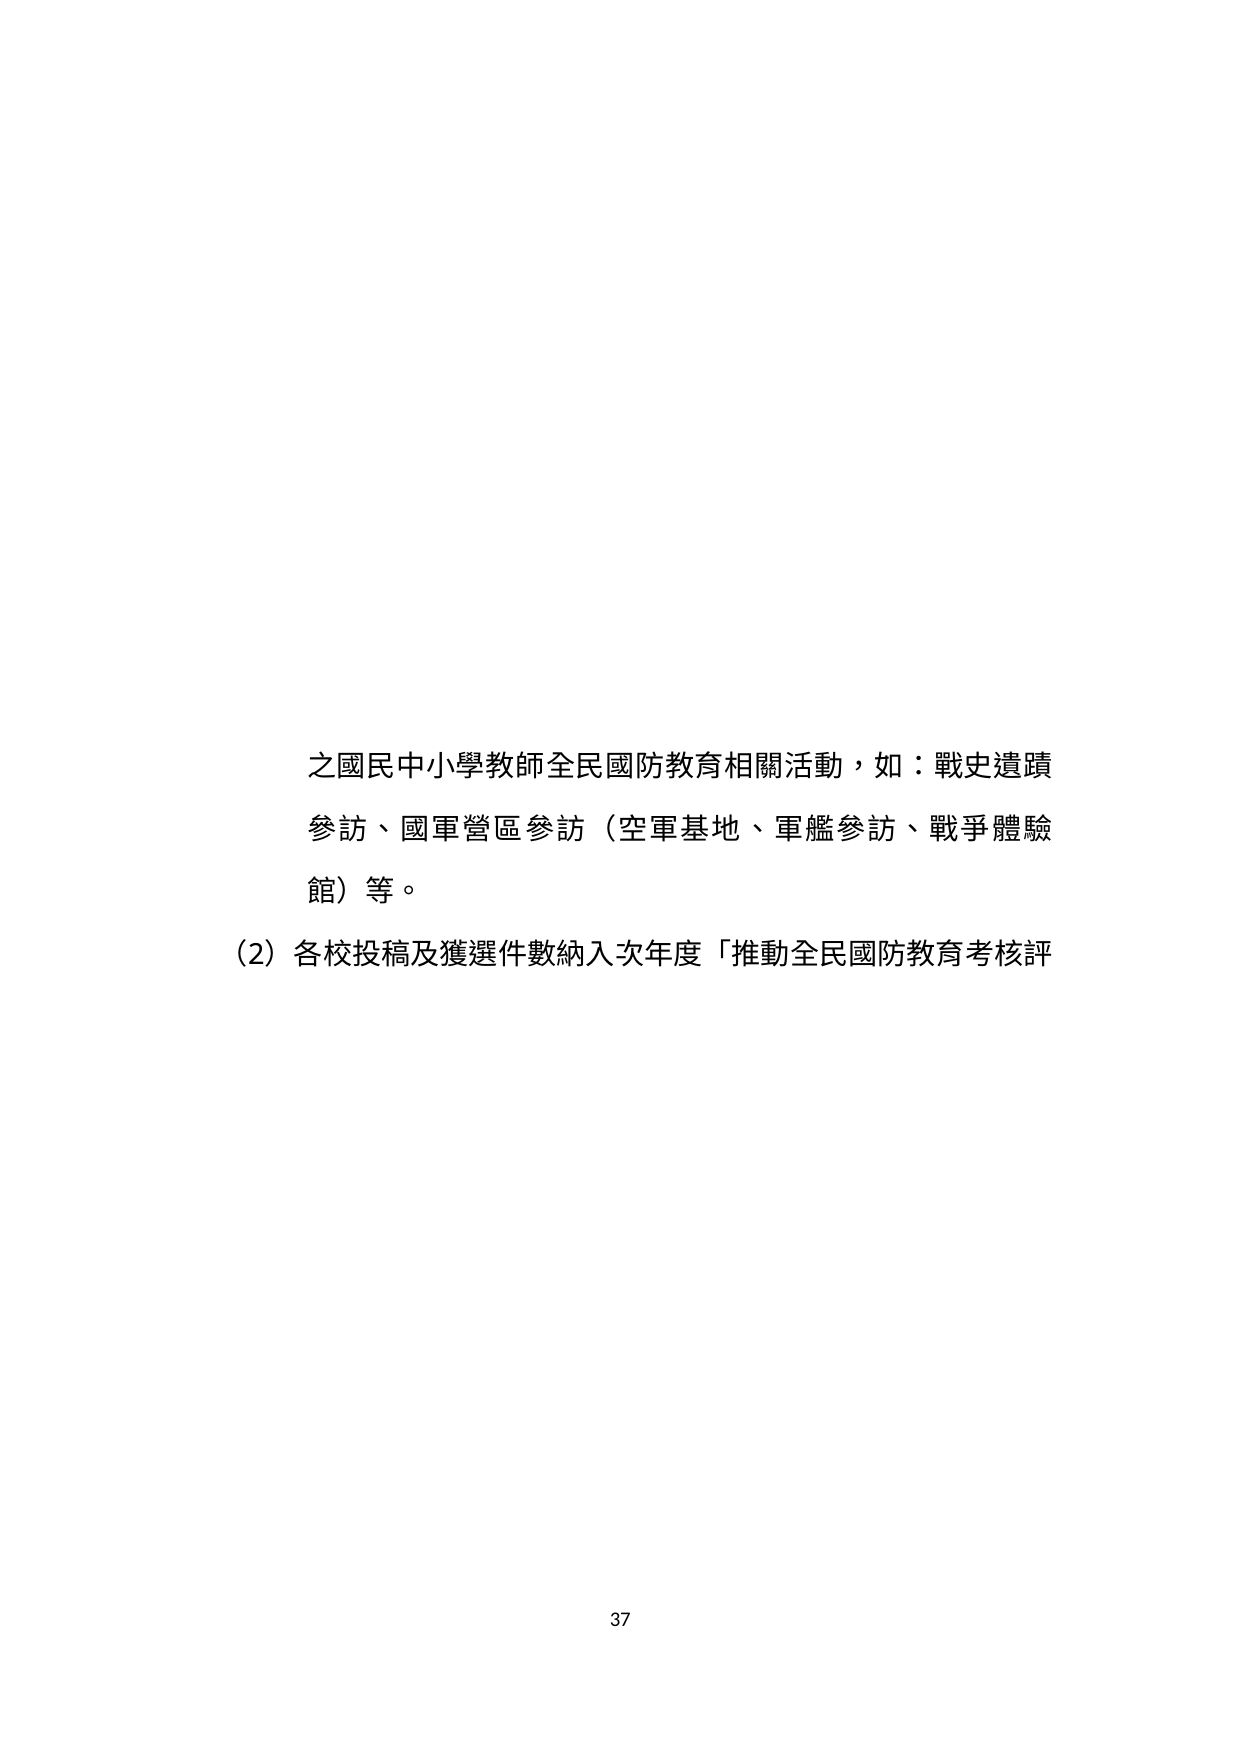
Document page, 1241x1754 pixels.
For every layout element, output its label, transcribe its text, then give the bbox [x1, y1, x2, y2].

list 各校投稿及獲選件數納入次年度「推動全民國防教育考核評 [218, 910, 1053, 972]
list 之國民中小學教師全民國防教育相關活動，如：戰史遺蹟參訪、國軍營區參訪（空軍基地、軍艦參訪、戰爭體驗館）等。 [262, 722, 1053, 910]
